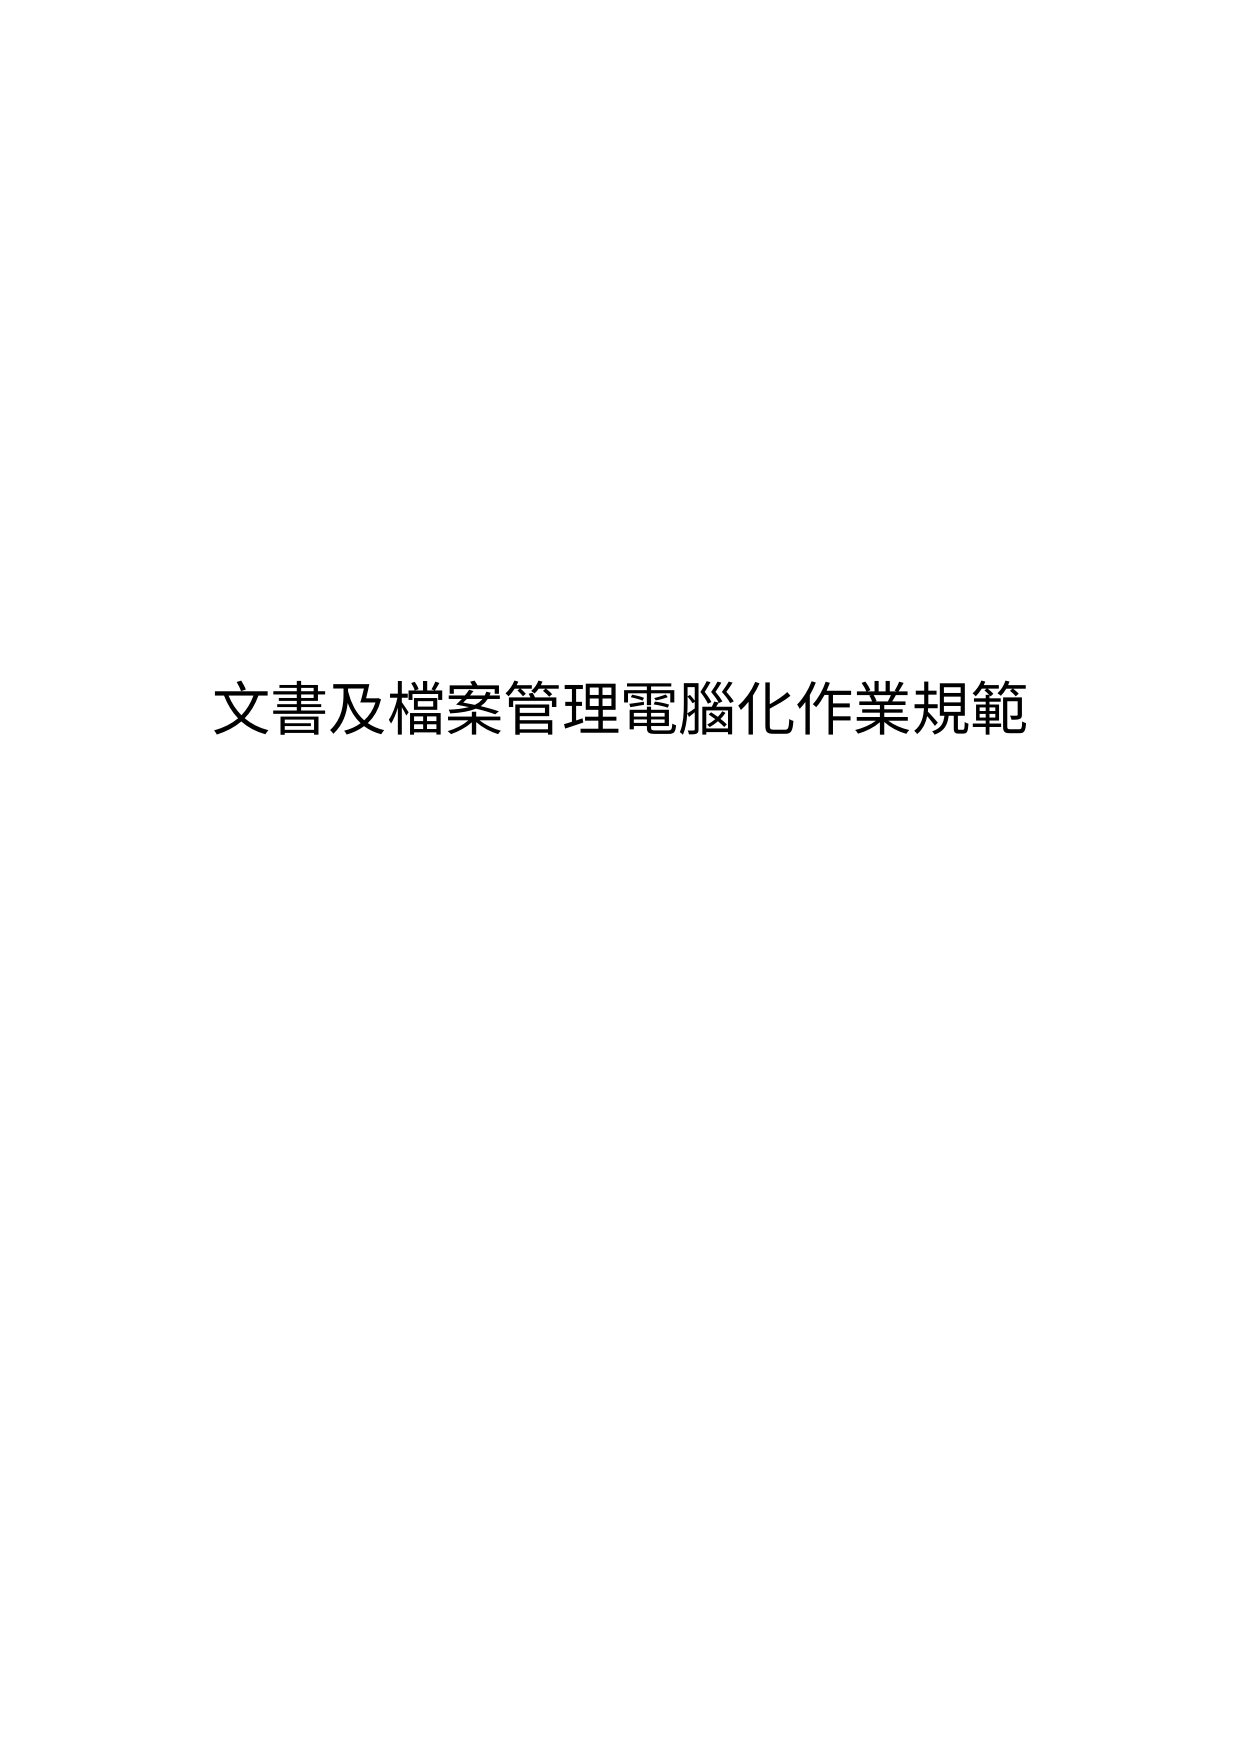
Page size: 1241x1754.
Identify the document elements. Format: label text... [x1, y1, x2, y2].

text 文書及檔案管理電腦化作業規範 [146, 652, 1094, 764]
